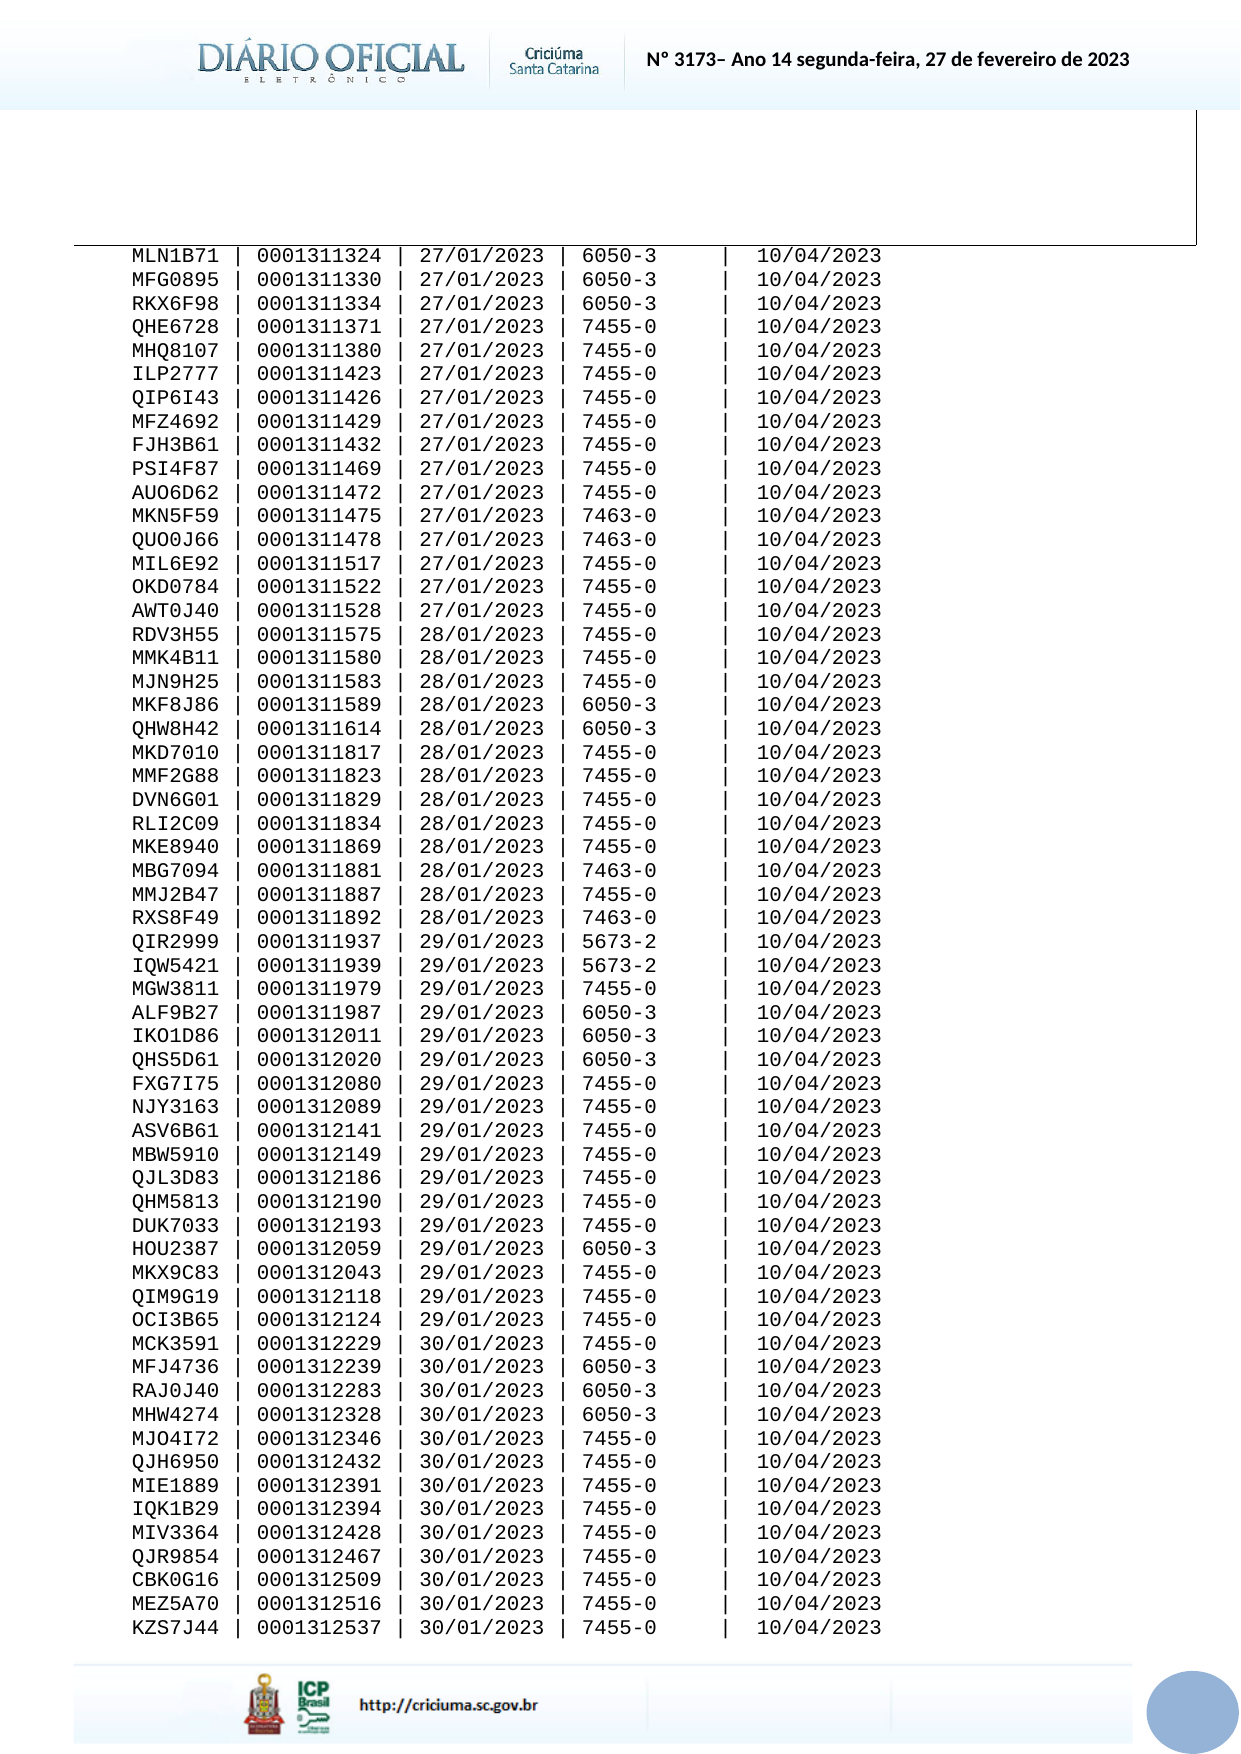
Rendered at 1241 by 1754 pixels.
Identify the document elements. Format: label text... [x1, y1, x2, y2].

text QJL3D83 | 0001312186 | 29/01/2023 | 7455-0 | 10/04/2023 [44, 1167, 1196, 1191]
text MIV3364 | 0001312428 | 30/01/2023 | 7455-0 | 10/04/2023 [44, 1522, 1196, 1546]
text MCK3591 | 0001312229 | 30/01/2023 | 7455-0 | 10/04/2023 [44, 1333, 1196, 1357]
text RDV3H55 | 0001311575 | 28/01/2023 | 7455-0 | 10/04/2023 [44, 623, 1196, 647]
text QIR2999 | 0001311937 | 29/01/2023 | 5673-2 | 10/04/2023 [44, 931, 1196, 954]
text MBG7094 | 0001311881 | 28/01/2023 | 7463-0 | 10/04/2023 [44, 860, 1196, 884]
text IKO1D86 | 0001312011 | 29/01/2023 | 6050-3 | 10/04/2023 [44, 1026, 1196, 1049]
text FJH3B61 | 0001311432 | 27/01/2023 | 7455-0 | 10/04/2023 [44, 434, 1196, 458]
text QJR9854 | 0001312467 | 30/01/2023 | 7455-0 | 10/04/2023 [44, 1546, 1196, 1569]
text MJN9H25 | 0001311583 | 28/01/2023 | 7455-0 | 10/04/2023 [44, 671, 1196, 694]
text MHW4274 | 0001312328 | 30/01/2023 | 6050-3 | 10/04/2023 [44, 1404, 1196, 1427]
text MKN5F59 | 0001311475 | 27/01/2023 | 7463-0 | 10/04/2023 [44, 505, 1196, 529]
text MGW3811 | 0001311979 | 29/01/2023 | 7455-0 | 10/04/2023 [44, 978, 1196, 1002]
text MBW5910 | 0001312149 | 29/01/2023 | 7455-0 | 10/04/2023 [44, 1144, 1196, 1167]
text QHW8H42 | 0001311614 | 28/01/2023 | 6050-3 | 10/04/2023 [44, 718, 1196, 742]
text MIE1889 | 0001312391 | 30/01/2023 | 7455-0 | 10/04/2023 [44, 1475, 1196, 1498]
text KZS7J44 | 0001312537 | 30/01/2023 | 7455-0 | 10/04/2023 [44, 1617, 1196, 1640]
text MKD7010 | 0001311817 | 28/01/2023 | 7455-0 | 10/04/2023 [44, 742, 1196, 765]
text AUO6D62 | 0001311472 | 27/01/2023 | 7455-0 | 10/04/2023 [44, 482, 1196, 505]
text NJY3163 | 0001312089 | 29/01/2023 | 7455-0 | 10/04/2023 [44, 1096, 1196, 1120]
text MMJ2B47 | 0001311887 | 28/01/2023 | 7455-0 | 10/04/2023 [44, 884, 1196, 907]
text OKD0784 | 0001311522 | 27/01/2023 | 7455-0 | 10/04/2023 [44, 576, 1196, 600]
text MJO4I72 | 0001312346 | 30/01/2023 | 7455-0 | 10/04/2023 [44, 1427, 1196, 1451]
text QIP6I43 | 0001311426 | 27/01/2023 | 7455-0 | 10/04/2023 [44, 387, 1196, 411]
text MKX9C83 | 0001312043 | 29/01/2023 | 7455-0 | 10/04/2023 [44, 1262, 1196, 1286]
text QHE6728 | 0001311371 | 27/01/2023 | 7455-0 | 10/04/2023 [44, 316, 1196, 340]
text ASV6B61 | 0001312141 | 29/01/2023 | 7455-0 | 10/04/2023 [44, 1120, 1196, 1144]
text OCI3B65 | 0001312124 | 29/01/2023 | 7455-0 | 10/04/2023 [44, 1309, 1196, 1333]
text MKE8940 | 0001311869 | 28/01/2023 | 7455-0 | 10/04/2023 [44, 836, 1196, 860]
text MLN1B71 | 0001311324 | 27/01/2023 | 6050-3 | 10/04/2023 [44, 245, 1196, 269]
text QIM9G19 | 0001312118 | 29/01/2023 | 7455-0 | 10/04/2023 [44, 1286, 1196, 1309]
text DUK7033 | 0001312193 | 29/01/2023 | 7455-0 | 10/04/2023 [44, 1215, 1196, 1238]
text ALF9B27 | 0001311987 | 29/01/2023 | 6050-3 | 10/04/2023 [44, 1002, 1196, 1026]
text FXG7I75 | 0001312080 | 29/01/2023 | 7455-0 | 10/04/2023 [44, 1073, 1196, 1096]
text ILP2777 | 0001311423 | 27/01/2023 | 7455-0 | 10/04/2023 [44, 363, 1196, 387]
text CBK0G16 | 0001312509 | 30/01/2023 | 7455-0 | 10/04/2023 [44, 1569, 1196, 1593]
text QJH6950 | 0001312432 | 30/01/2023 | 7455-0 | 10/04/2023 [44, 1451, 1196, 1475]
text QUO0J66 | 0001311478 | 27/01/2023 | 7463-0 | 10/04/2023 [44, 529, 1196, 553]
text MKF8J86 | 0001311589 | 28/01/2023 | 6050-3 | 10/04/2023 [44, 694, 1196, 718]
text IQK1B29 | 0001312394 | 30/01/2023 | 7455-0 | 10/04/2023 [44, 1498, 1196, 1522]
text MEZ5A70 | 0001312516 | 30/01/2023 | 7455-0 | 10/04/2023 [44, 1593, 1196, 1617]
text MFZ4692 | 0001311429 | 27/01/2023 | 7455-0 | 10/04/2023 [44, 411, 1196, 434]
text MIL6E92 | 0001311517 | 27/01/2023 | 7455-0 | 10/04/2023 [44, 553, 1196, 576]
text RLI2C09 | 0001311834 | 28/01/2023 | 7455-0 | 10/04/2023 [44, 813, 1196, 836]
text DVN6G01 | 0001311829 | 28/01/2023 | 7455-0 | 10/04/2023 [44, 789, 1196, 813]
text MFJ4736 | 0001312239 | 30/01/2023 | 6050-3 | 10/04/2023 [44, 1357, 1196, 1380]
text RAJ0J40 | 0001312283 | 30/01/2023 | 6050-3 | 10/04/2023 [44, 1380, 1196, 1404]
text MHQ8107 | 0001311380 | 27/01/2023 | 7455-0 | 10/04/2023 [44, 340, 1196, 363]
text QHM5813 | 0001312190 | 29/01/2023 | 7455-0 | 10/04/2023 [44, 1191, 1196, 1215]
text AWT0J40 | 0001311528 | 27/01/2023 | 7455-0 | 10/04/2023 [44, 600, 1196, 623]
text RKX6F98 | 0001311334 | 27/01/2023 | 6050-3 | 10/04/2023 [44, 292, 1196, 316]
text PSI4F87 | 0001311469 | 27/01/2023 | 7455-0 | 10/04/2023 [44, 458, 1196, 482]
text RXS8F49 | 0001311892 | 28/01/2023 | 7463-0 | 10/04/2023 [44, 907, 1196, 931]
text MFG0895 | 0001311330 | 27/01/2023 | 6050-3 | 10/04/2023 [44, 269, 1196, 292]
text MMK4B11 | 0001311580 | 28/01/2023 | 7455-0 | 10/04/2023 [44, 647, 1196, 671]
text HOU2387 | 0001312059 | 29/01/2023 | 6050-3 | 10/04/2023 [44, 1238, 1196, 1262]
text QHS5D61 | 0001312020 | 29/01/2023 | 6050-3 | 10/04/2023 [44, 1049, 1196, 1073]
text IQW5421 | 0001311939 | 29/01/2023 | 5673-2 | 10/04/2023 [44, 954, 1196, 978]
text MMF2G88 | 0001311823 | 28/01/2023 | 7455-0 | 10/04/2023 [44, 765, 1196, 789]
